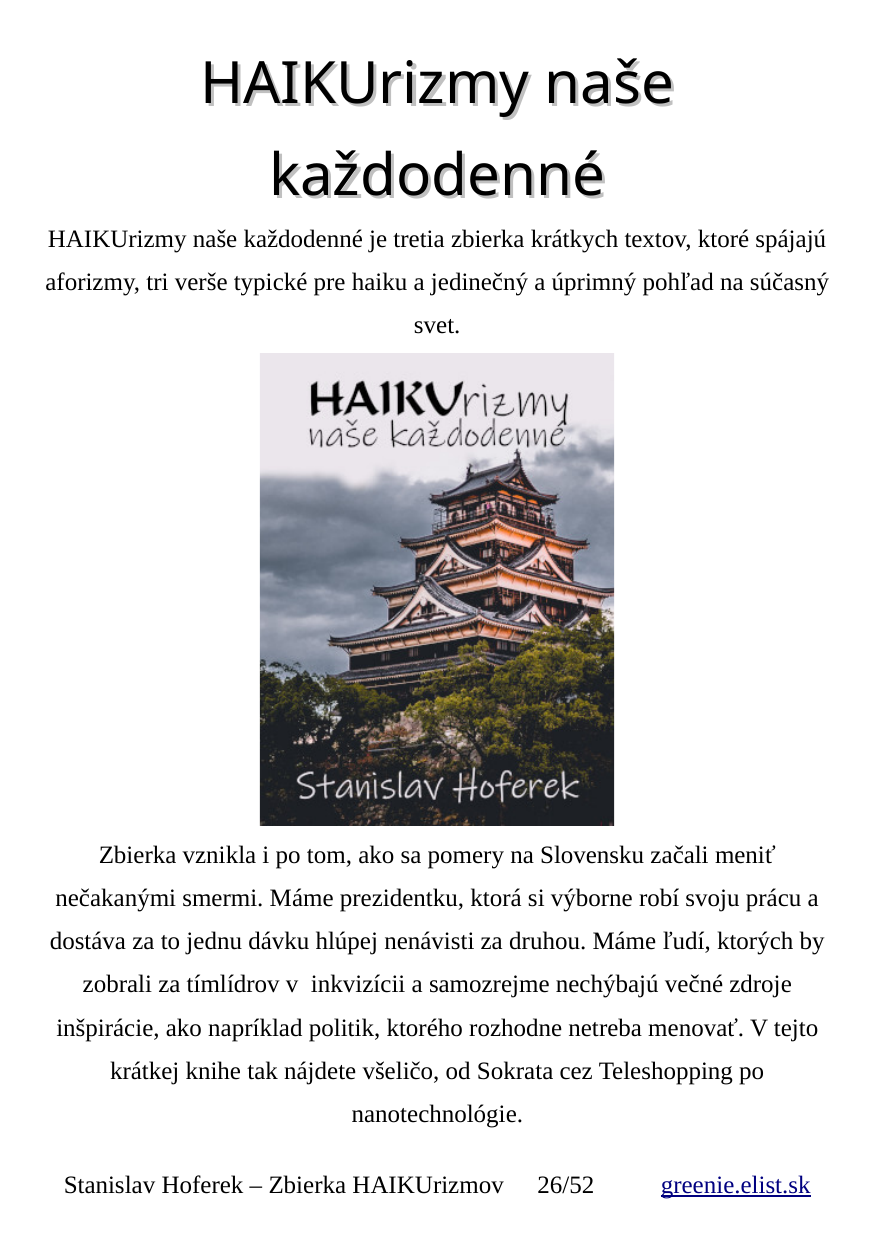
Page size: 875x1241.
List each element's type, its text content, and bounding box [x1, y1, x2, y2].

subtitle HAIKUrizmy naše každodenné [41, 41, 833, 212]
text Zbierka vznikla i po tom, ako sa pomery na Slovensku začali meniť nečakanými smermi. Máme prezidentku, ktorá si výborne robí svoju prácu a dostáva za to jednu dávku hlúpej nenávisti za druhou. Máme ľudí, ktorých by zobrali za tímlídrov v inkvizícii a samozrejme nechýbajú večné zdroje inšpirácie, ako napríklad politik, ktorého rozhodne netreba menovať. V tejto krátkej knihe tak nájdete všeličo, od Sokrata cez Teleshopping po nanotechnológie. [41, 353, 833, 1128]
text HAIKUrizmy naše každodenné je tretia zbierka krátkych textov, ktoré spájajú aforizmy, tri verše typické pre haiku a jedinečný a úprimný pohľad na súčasný svet. [41, 224, 833, 339]
picture [259, 353, 615, 826]
